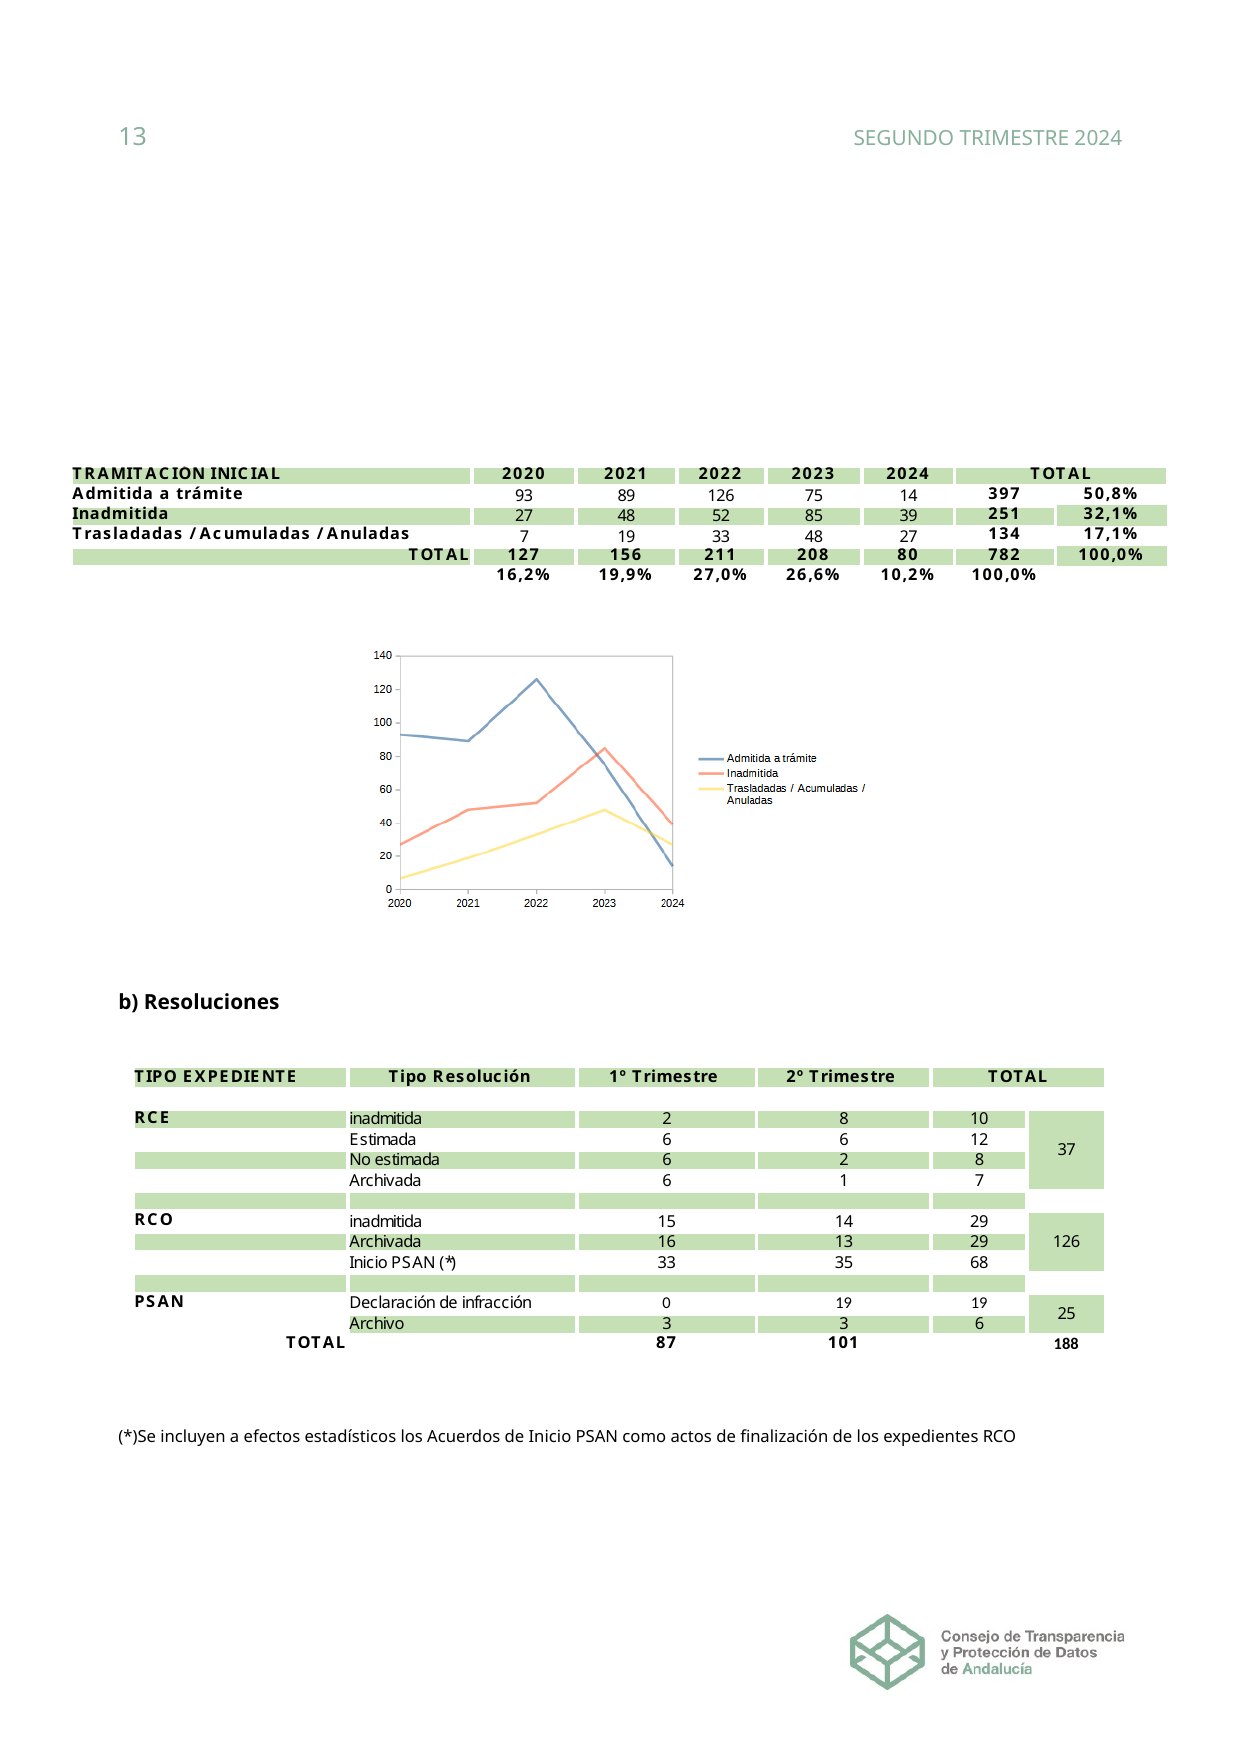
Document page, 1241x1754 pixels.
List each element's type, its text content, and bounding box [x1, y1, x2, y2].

text b) Resoluciones [118, 987, 1122, 1015]
picture [371, 645, 869, 913]
picture [838, 1599, 1142, 1712]
text (*)Se incluyen a efectos estadísticos los Acuerdos de Inicio PSAN como actos de finalización de los expedientes RCO [118, 1424, 1122, 1447]
